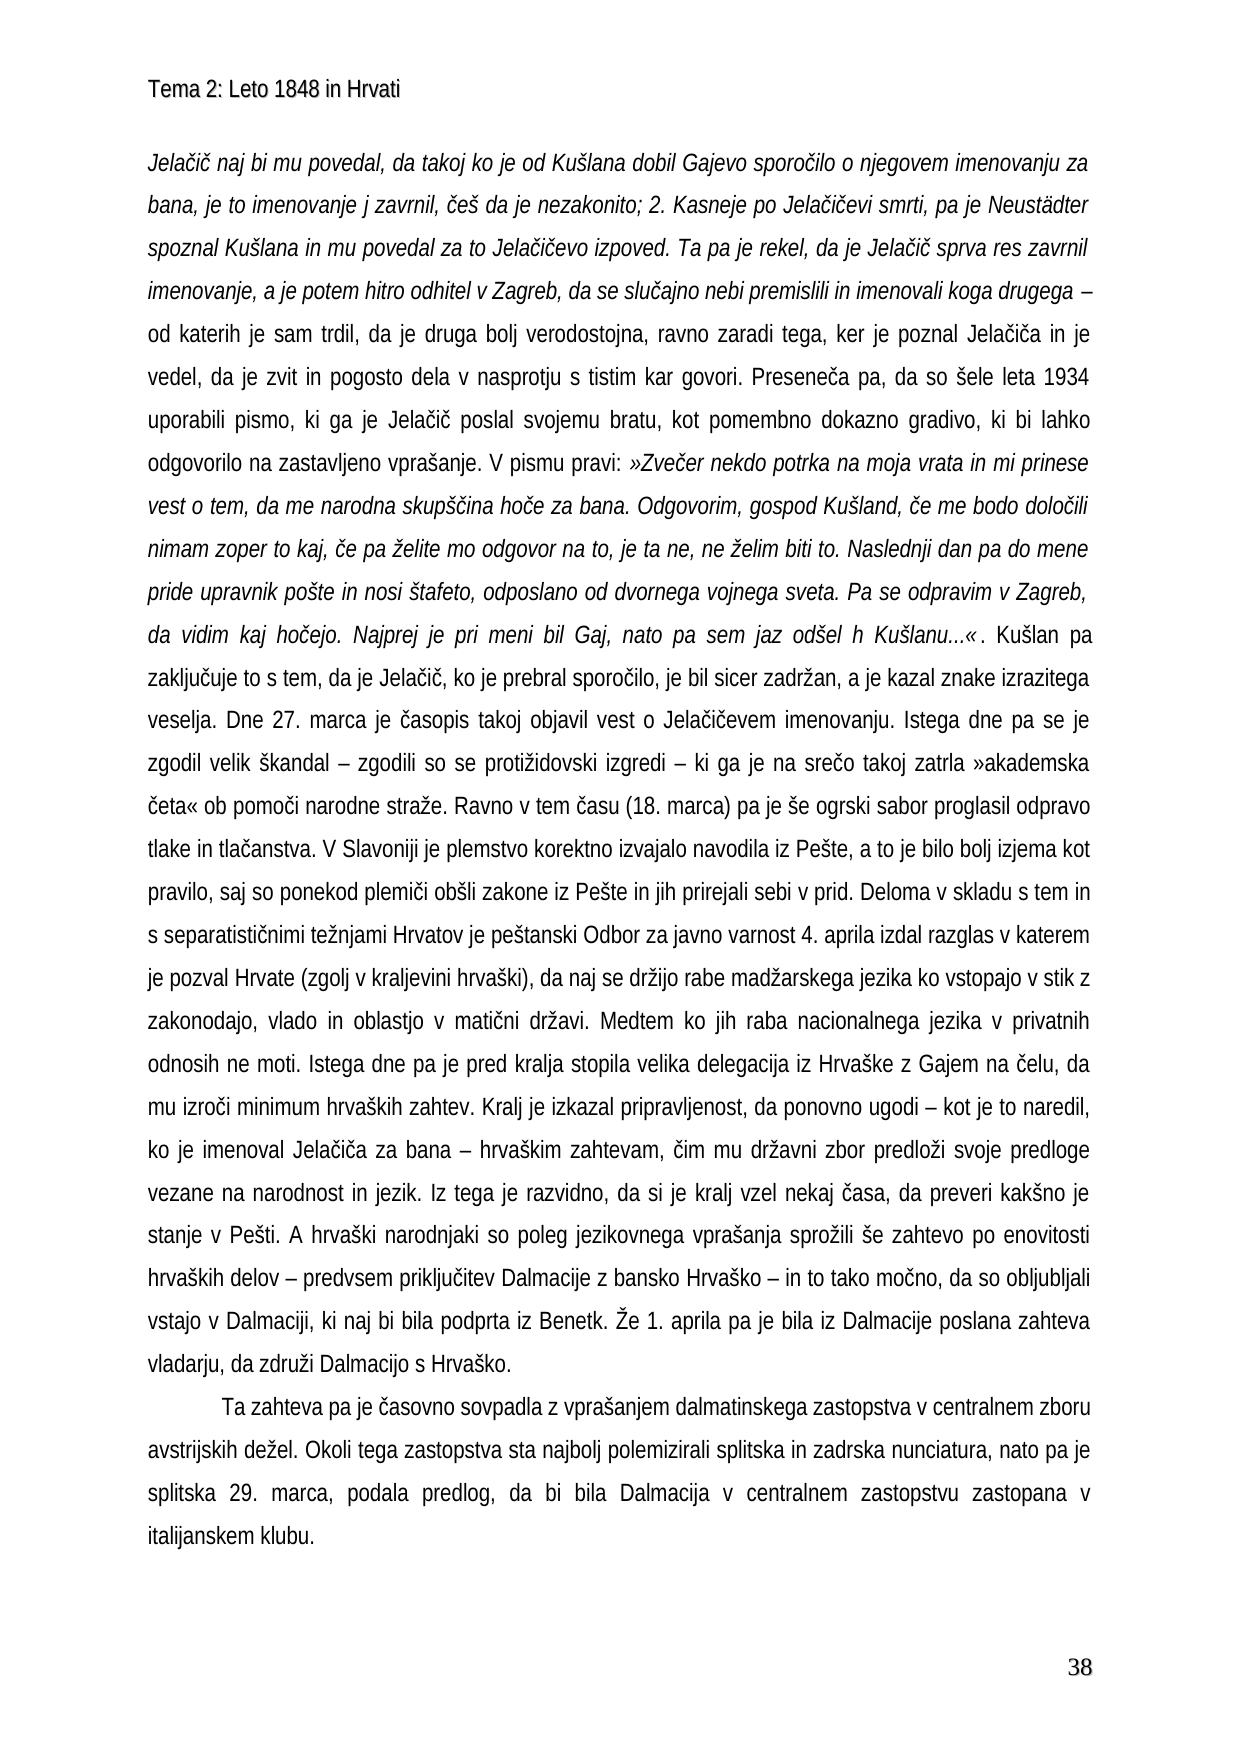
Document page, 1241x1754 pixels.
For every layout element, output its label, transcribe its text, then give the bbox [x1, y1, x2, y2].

text Jelačič naj bi mu povedal, da takoj ko je od Kušlana dobil Gajevo sporočilo o njegovem imenovanju za bana, je to imenovanje j zavrnil, češ da je nezakonito; 2. Kasneje po Jelačičevi smrti, pa je Neustädter spoznal Kušlana in mu povedal za to Jelačičevo izpoved. Ta pa je rekel, da je Jelačič sprva res zavrnil imenovanje, a je potem hitro odhitel v Zagreb, da se slučajno nebi premislili in imenovali koga drugega – od katerih je sam trdil, da je druga bolj verodostojna, ravno zaradi tega, ker je poznal Jelačiča in je vedel, da je zvit in pogosto dela v nasprotju s tistim kar govori. Preseneča pa, da so šele leta 1934 uporabili pismo, ki ga je Jelačič poslal svojemu bratu, kot pomembno dokazno gradivo, ki bi lahko odgovorilo na zastavljeno vprašanje. V pismu pravi: »Zvečer nekdo potrka na moja vrata in mi prinese vest o tem, da me narodna skupščina hoče za bana. Odgovorim, gospod Kušland, če me bodo določili nimam zoper to kaj, če pa želite mo odgovor na to, je ta ne, ne želim biti to. Naslednji dan pa do mene pride upravnik pošte in nosi štafeto, odposlano od dvornega vojnega sveta. Pa se odpravim v Zagreb, da vidim kaj hočejo. Najprej je pri meni bil Gaj, nato pa sem jaz odšel h Kušlanu...«. Kušlan pa zaključuje to s tem, da je Jelačič, ko je prebral sporočilo, je bil sicer zadržan, a je kazal znake izrazitega veselja. Dne 27. marca je časopis takoj objavil vest o Jelačičevem imenovanju. Istega dne pa se je zgodil velik škandal – zgodili so se protižidovski izgredi – ki ga je na srečo takoj zatrla »akademska četa« ob pomoči narodne straže. Ravno v tem času (18. marca) pa je še ogrski sabor proglasil odpravo tlake in tlačanstva. V Slavoniji je plemstvo korektno izvajalo navodila iz Pešte, a to je bilo bolj izjema kot pravilo, saj so ponekod plemiči obšli zakone iz Pešte in jih prirejali sebi v prid. Deloma v skladu s tem in s separatističnimi težnjami Hrvatov je peštanski Odbor za javno varnost 4. aprila izdal razglas v katerem je pozval Hrvate (zgolj v kraljevini hrvaški), da naj se držijo rabe madžarskega jezika ko vstopajo v stik z zakonodajo, vlado in oblastjo v matični državi. Medtem ko jih raba nacionalnega jezika v privatnih odnosih ne moti. Istega dne pa je pred kralja stopila velika delegacija iz Hrvaške z Gajem na čelu, da mu izroči minimum hrvaških zahtev. Kralj je izkazal pripravljenost, da ponovno ugodi – kot je to naredil, ko je imenoval Jelačiča za bana – hrvaškim zahtevam, čim mu državni zbor predloži svoje predloge vezane na narodnost in jezik. Iz tega je razvidno, da si je kralj vzel nekaj časa, da preveri kakšno je stanje v Pešti. A hrvaški narodnjaki so poleg jezikovnega vprašanja sprožili še zahtevo po enovitosti hrvaških delov – predvsem priključitev Dalmacije z bansko Hrvaško – in to tako močno, da so obljubljali vstajo v Dalmaciji, ki naj bi bila podprta iz Benetk. Že 1. aprila pa je bila iz Dalmacije poslana zahteva vladarju, da združi Dalmacijo s Hrvaško. [148, 148, 1093, 1378]
text Ta zahteva pa je časovno sovpadla z vprašanjem dalmatinskega zastopstva v centralnem zboru avstrijskih dežel. Okoli tega zastopstva sta najbolj polemizirali splitska in zadrska nunciatura, nato pa je splitska 29. marca, podala predlog, da bi bila Dalmacija v centralnem zastopstvu zastopana v italijanskem klubu. [148, 1392, 1093, 1549]
